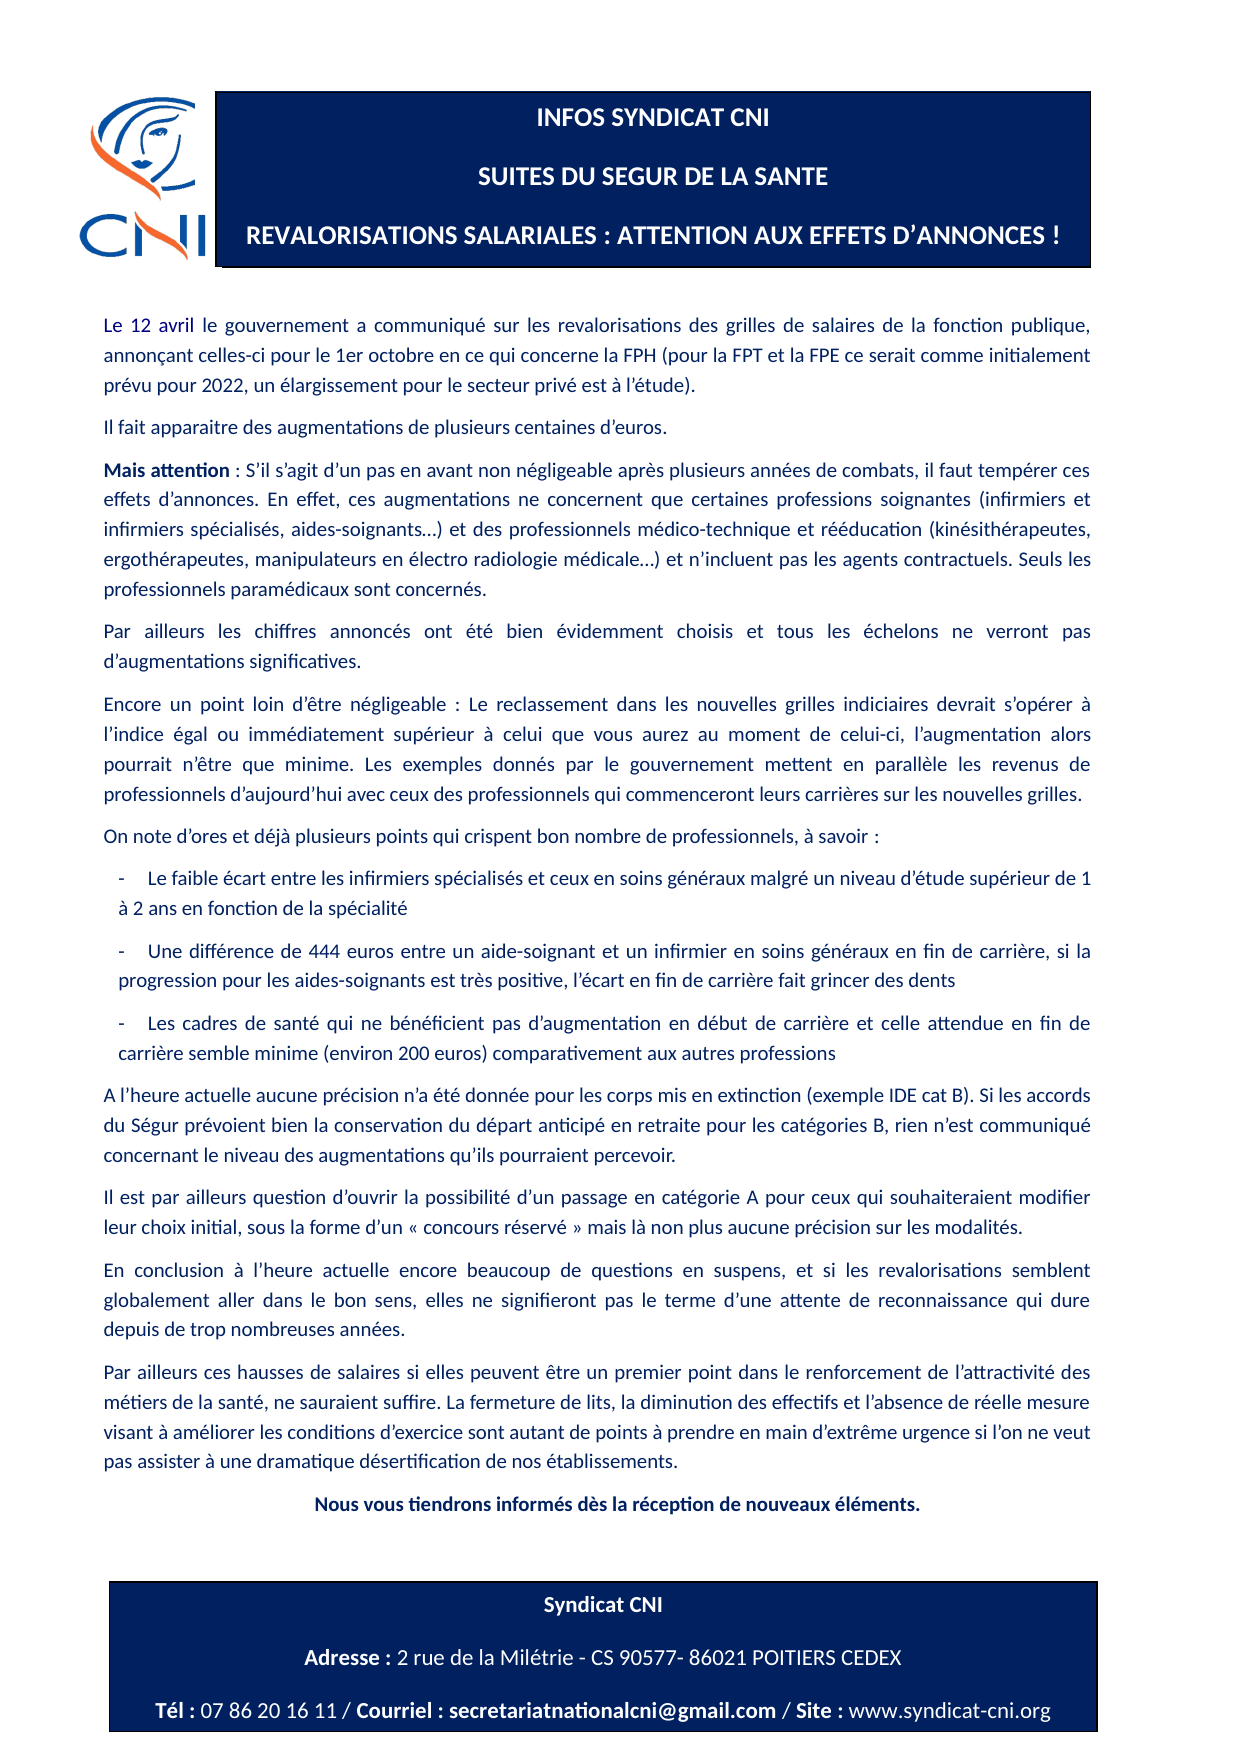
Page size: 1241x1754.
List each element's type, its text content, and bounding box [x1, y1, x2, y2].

text On note d’ores et déjà plusieurs points qui crispent bon nombre de professionnels, à savoir : [103, 823, 1093, 848]
picture [70, 90, 222, 267]
text A l’heure actuelle aucune précision n’a été donnée pour les corps mis en extinction (exemple IDE cat B). Si les accords du Ségur prévoient bien la conservation du départ anticipé en retraite pour les catégories B, rien n’est communiqué concernant le niveau des augmentations qu’ils pourraient percevoir. [103, 1082, 1093, 1168]
list Une différence de 444 euros entre un aide-soignant et un infirmier en soins généraux en fin de carrière, si la progression pour les aides-soignants est très positive, l’écart en fin de carrière fait grincer des dents [118, 938, 1093, 993]
text Encore un point loin d’être négligeable : Le reclassement dans les nouvelles grilles indiciaires devrait s’opérer à l’indice égal ou immédiatement supérieur à celui que vous aurez au moment de celui-ci, l’augmentation alors pourrait n’être que minime. Les exemples donnés par le gouvernement mettent en parallèle les revenus de professionnels d’aujourd’hui avec ceux des professionnels qui commenceront leurs carrières sur les nouvelles grilles. [103, 691, 1093, 806]
text Par ailleurs ces hausses de salaires si elles peuvent être un premier point dans le renforcement de l’attractivité des métiers de la santé, ne sauraient suffire. La fermeture de lits, la diminution des effectifs et l’absence de réelle mesure visant à améliorer les conditions d’exercice sont autant de points à prendre en main d’extrême urgence si l’on ne veut pas assister à une dramatique désertification de nos établissements. [103, 1359, 1093, 1474]
text Le 12 avril le gouvernement a communiqué sur les revalorisations des grilles de salaires de la fonction publique, annonçant celles-ci pour le 1er octobre en ce qui concerne la FPH (pour la FPT et la FPE ce serait comme initialement prévu pour 2022, un élargissement pour le secteur privé est à l’étude). [103, 312, 1093, 397]
text Il est par ailleurs question d’ouvrir la possibilité d’un passage en catégorie A pour ceux qui souhaiteraient modifier leur choix initial, sous la forme d’un « concours réservé » mais là non plus aucune précision sur les modalités. [103, 1184, 1093, 1240]
text INFOS SYNDICAT CNI [231, 101, 1075, 133]
list Le faible écart entre les infirmiers spécialisés et ceux en soins généraux malgré un niveau d’étude supérieur de 1 à 2 ans en fonction de la spécialité [118, 866, 1093, 921]
text En conclusion à l’heure actuelle encore beaucoup de questions en suspens, et si les revalorisations semblent globalement aller dans le bon sens, elles ne signifieront pas le terme d’une attente de reconnaissance qui dure depuis de trop nombreuses années. [103, 1257, 1093, 1342]
text REVALORISATIONS SALARIALES : ATTENTION AUX EFFETS D’ANNONCES ! [231, 218, 1075, 251]
text Nous vous tiendrons informés dès la réception de nouveaux éléments. [148, 1491, 1093, 1517]
text Il fait apparaitre des augmentations de plusieurs centaines d’euros. [103, 414, 1093, 440]
text SUITES DU SEGUR DE LA SANTE [231, 159, 1075, 192]
text Par ailleurs les chiffres annoncés ont été bien évidemment choisis et tous les échelons ne verront pas d’augmentations significatives. [103, 619, 1093, 674]
text Mais attention : S’il s’agit d’un pas en avant non négligeable après plusieurs années de combats, il faut tempérer ces effets d’annonces. En effet, ces augmentations ne concernent que certaines professions soignantes (infirmiers et infirmiers spécialisés, aides-soignants…) et des professionnels médico-technique et rééducation (kinésithérapeutes, ergothérapeutes, manipulateurs en électro radiologie médicale…) et n’incluent pas les agents contractuels. Seuls les professionnels paramédicaux sont concernés. [103, 457, 1093, 602]
list Les cadres de santé qui ne bénéficient pas d’augmentation en début de carrière et celle attendue en fin de carrière semble minime (environ 200 euros) comparativement aux autres professions [118, 1010, 1093, 1065]
